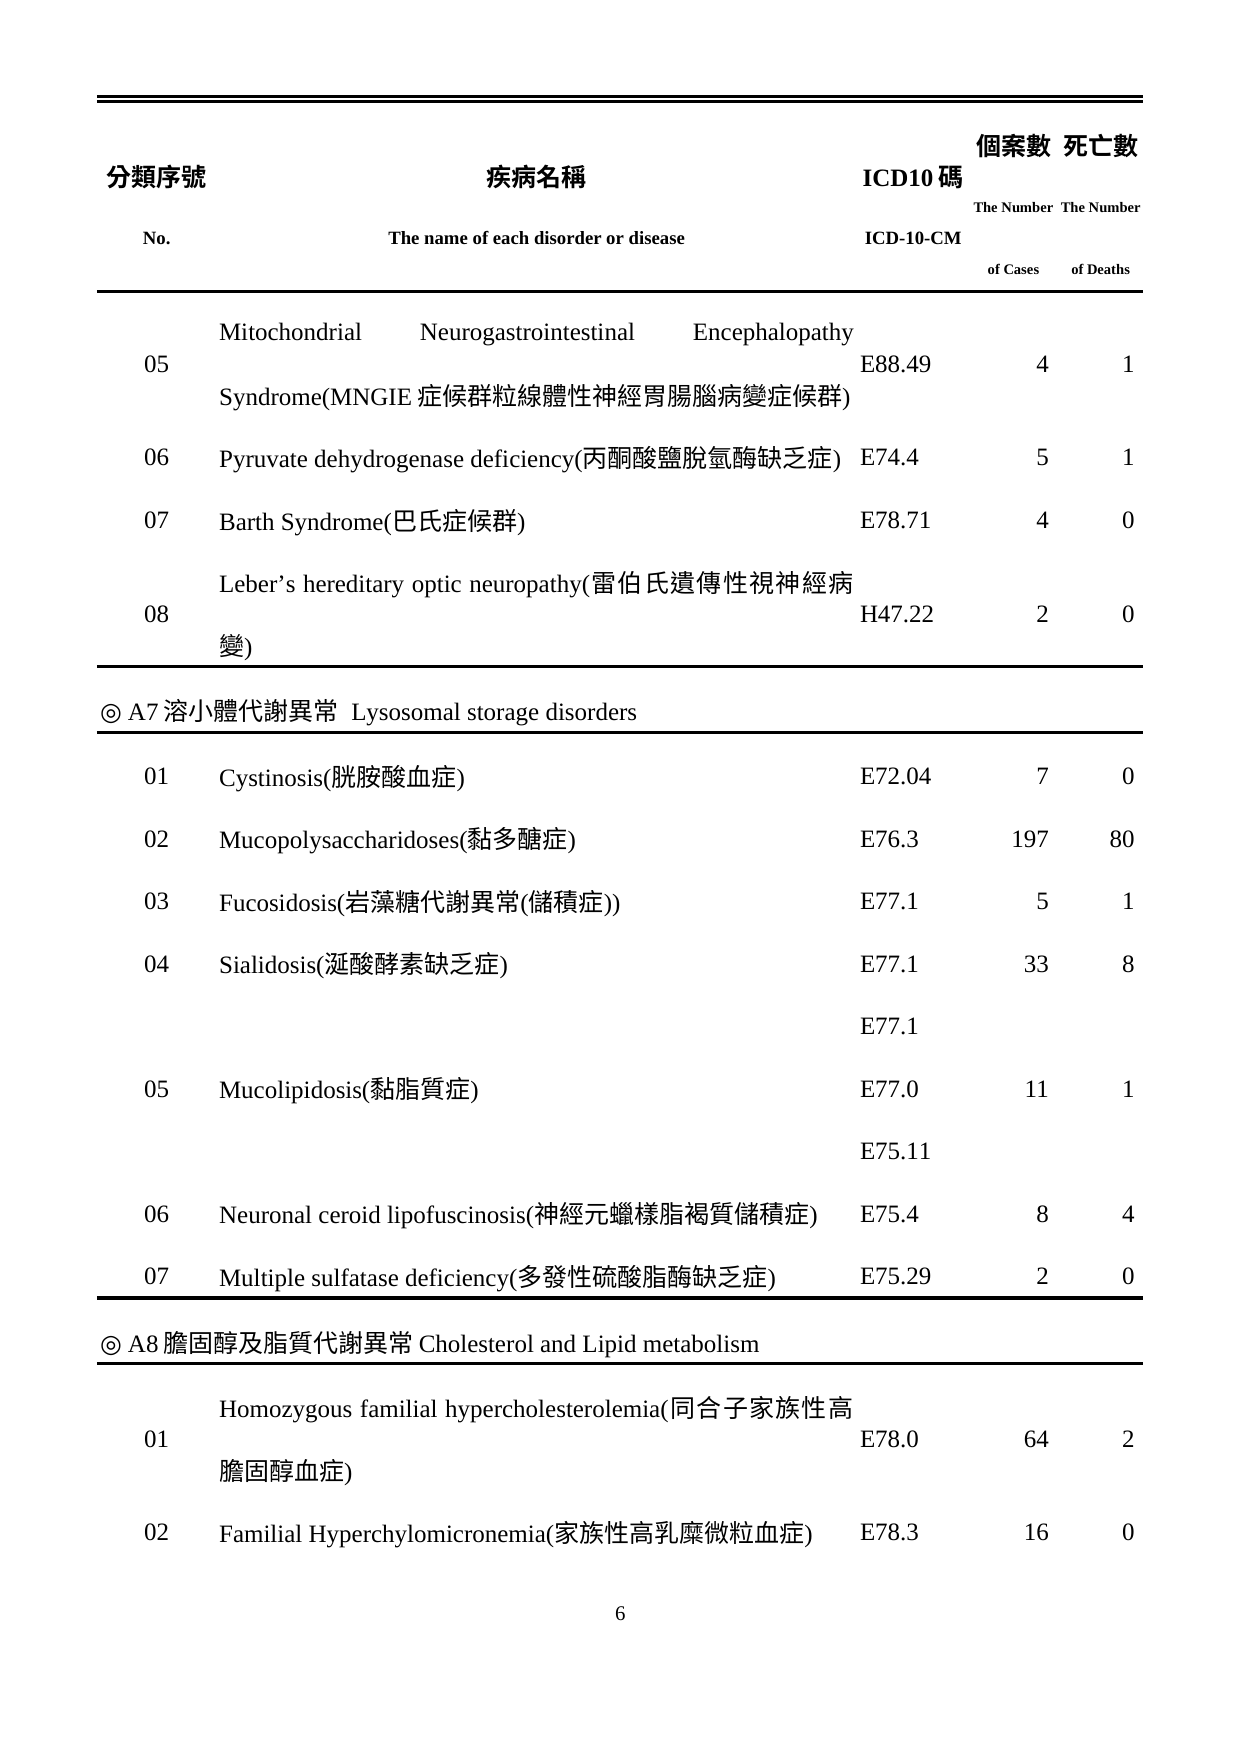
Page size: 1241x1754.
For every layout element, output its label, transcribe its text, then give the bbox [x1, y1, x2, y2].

table_cell 1 [1058, 859, 1143, 921]
table_header 疾病名稱 The name of each disorder or disease [216, 103, 857, 290]
table_cell Familial Hyperchylomicronemia(家族性高乳糜微粒血症) [216, 1490, 857, 1553]
table_cell 0 [1058, 540, 1143, 665]
table_cell 4 [969, 293, 1057, 415]
table_cell 02 [97, 1490, 216, 1553]
table_cell E78.3 [857, 1490, 969, 1553]
table_cell 2 [969, 540, 1057, 665]
table_cell Leber’s hereditary optic neuropathy(雷伯氏遺傳性視神經病變) [216, 540, 857, 665]
table_cell 80 [1058, 796, 1143, 859]
table_cell 5 [969, 859, 1057, 921]
table_cell Sialidosis(涎酸酵素缺乏症) [216, 921, 857, 984]
table_cell 16 [969, 1490, 1057, 1553]
table_cell 03 [97, 859, 216, 921]
table_cell Multiple sulfatase deficiency(多發性硫酸脂酶缺乏症) [216, 1234, 857, 1296]
table_cell E77.1 E77.0 E75.11 [857, 984, 969, 1171]
table_cell 5 [969, 415, 1057, 478]
table_cell 0 [1058, 478, 1143, 540]
table_cell 07 [97, 1234, 216, 1296]
table_cell E77.1 [857, 921, 969, 984]
table_cell E88.49 [857, 293, 969, 415]
table_cell 8 [1058, 921, 1143, 984]
table_cell E74.4 [857, 415, 969, 478]
table_cell E75.4 [857, 1171, 969, 1234]
table_header ICD10碼 ICD-10-CM [857, 103, 969, 290]
table_header 分類序號 No. [97, 103, 216, 290]
table_cell 1 [1058, 415, 1143, 478]
table_cell Homozygous familial hypercholesterolemia(同合子家族性高膽固醇血症) [216, 1365, 857, 1490]
table_header 死亡數 The Number of Deaths [1058, 103, 1143, 290]
table_cell E75.29 [857, 1234, 969, 1296]
table_cell 04 [97, 921, 216, 984]
table_cell 06 [97, 1171, 216, 1234]
table_cell 64 [969, 1365, 1057, 1490]
table_cell 0 [1058, 1234, 1143, 1296]
table_cell E72.04 [857, 734, 969, 796]
table_cell 08 [97, 540, 216, 665]
table_cell Mitochondrial Neurogastrointestinal Encephalopathy Syndrome(MNGIE症候群粒線體性神經胃腸腦病變症候群) [216, 293, 857, 415]
table_cell 05 [97, 984, 216, 1171]
table_cell 06 [97, 415, 216, 478]
table_cell 4 [969, 478, 1057, 540]
table_cell Cystinosis(胱胺酸血症) [216, 734, 857, 796]
table_header 個案數 The Number of Cases [969, 103, 1057, 290]
table_cell 197 [969, 796, 1057, 859]
table_cell 2 [969, 1234, 1057, 1296]
table_cell 02 [97, 796, 216, 859]
table_cell 33 [969, 921, 1057, 984]
table_cell 7 [969, 734, 1057, 796]
table_cell E78.0 [857, 1365, 969, 1490]
table_cell 0 [1058, 1490, 1143, 1553]
table_cell Fucosidosis(岩藻糖代謝異常(儲積症)) [216, 859, 857, 921]
table_cell E76.3 [857, 796, 969, 859]
table_cell 01 [97, 734, 216, 796]
table_cell 1 [1058, 293, 1143, 415]
table_cell Barth Syndrome(巴氏症候群) [216, 478, 857, 540]
table_cell 2 [1058, 1365, 1143, 1490]
table_cell 1 [1058, 984, 1143, 1171]
table_cell 4 [1058, 1171, 1143, 1234]
table_cell 05 [97, 293, 216, 415]
table_cell E77.1 [857, 859, 969, 921]
table_cell ◎ A8膽固醇及脂質代謝異常Cholesterol and Lipid metabolism [97, 1300, 1143, 1362]
table_cell 01 [97, 1365, 216, 1490]
table_cell H47.22 [857, 540, 969, 665]
table_cell E78.71 [857, 478, 969, 540]
table_cell Pyruvate dehydrogenase deficiency(丙酮酸鹽脫氫酶缺乏症) [216, 415, 857, 478]
table_cell 07 [97, 478, 216, 540]
table_cell Neuronal ceroid lipofuscinosis(神經元蠟樣脂褐質儲積症) [216, 1171, 857, 1234]
table_cell 8 [969, 1171, 1057, 1234]
table_cell Mucolipidosis(黏脂質症) [216, 984, 857, 1171]
table_cell 11 [969, 984, 1057, 1171]
table_cell 0 [1058, 734, 1143, 796]
table_cell ◎ A7溶小體代謝異常 Lysosomal storage disorders [97, 668, 1143, 731]
table_cell Mucopolysaccharidoses(黏多醣症) [216, 796, 857, 859]
